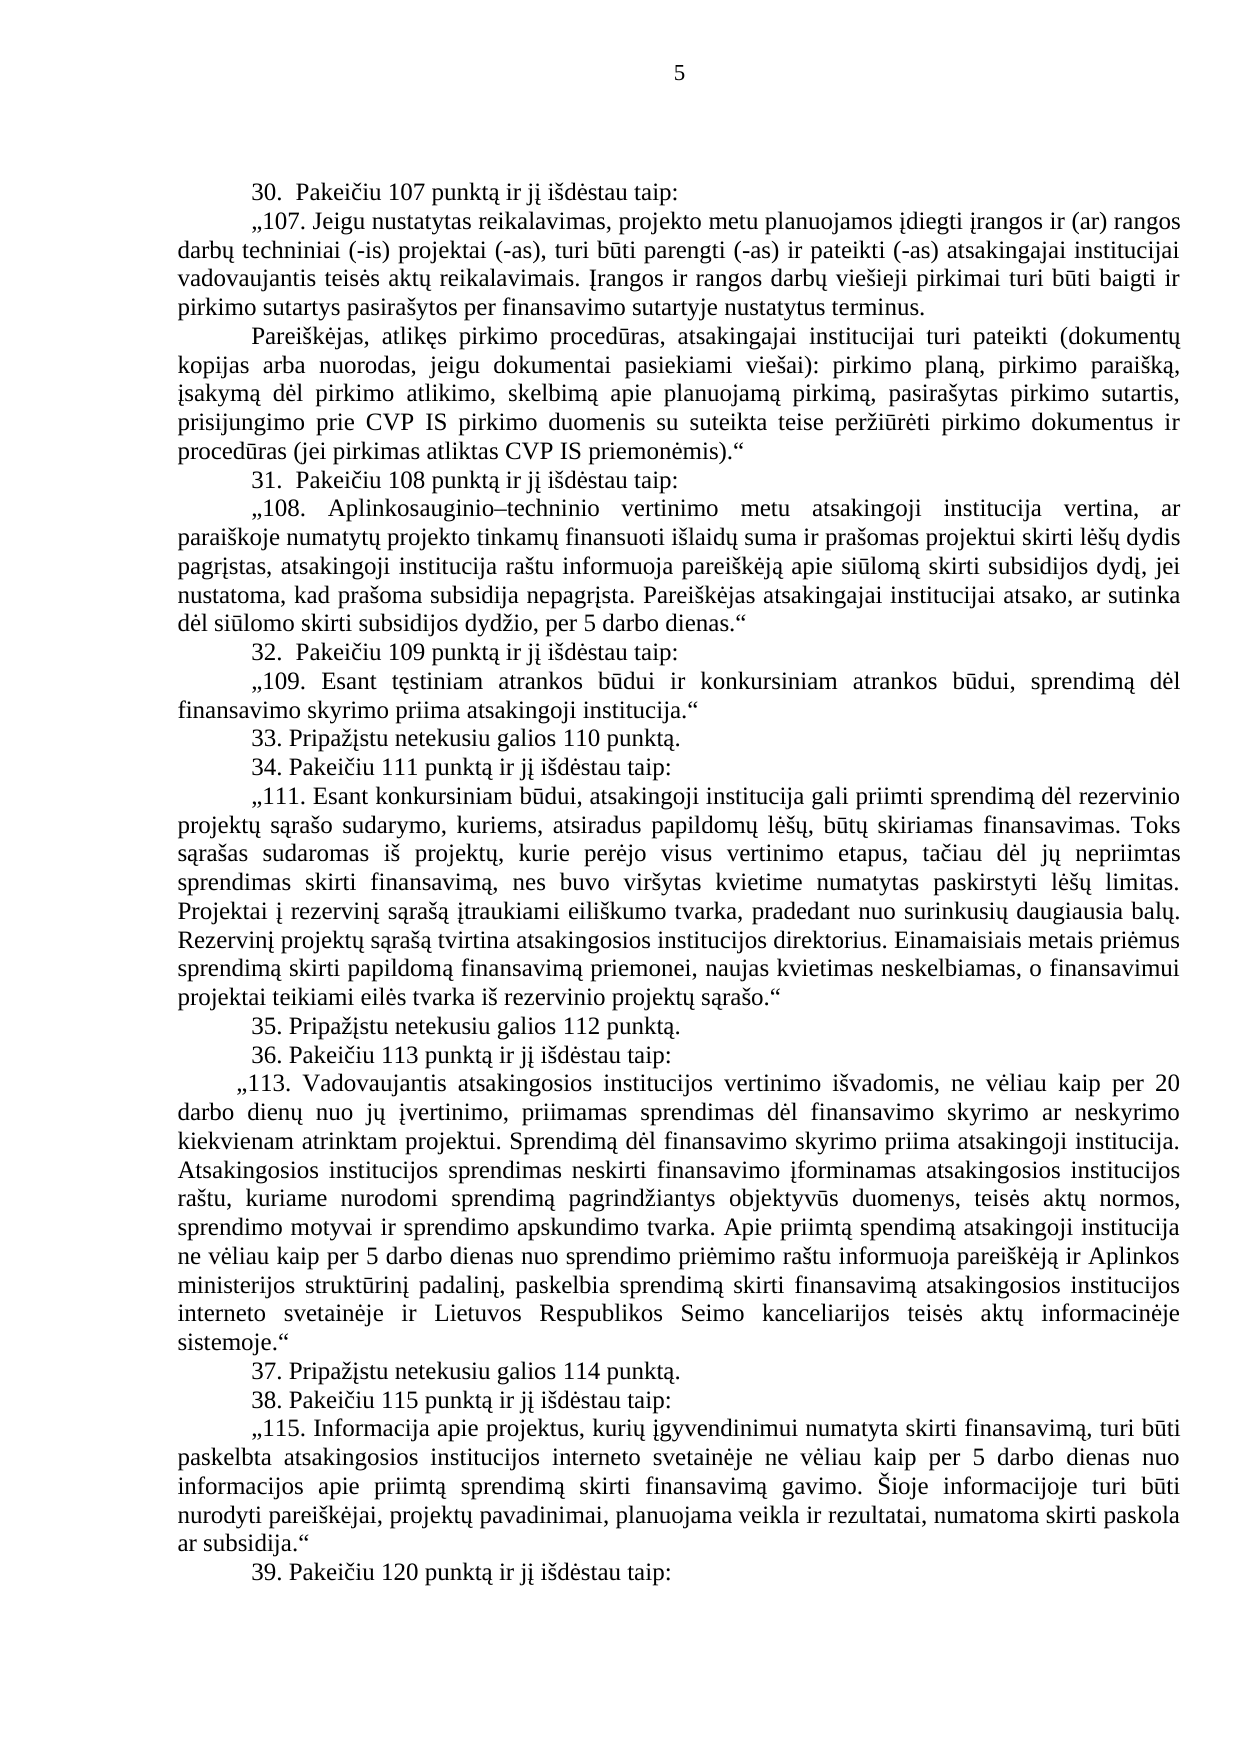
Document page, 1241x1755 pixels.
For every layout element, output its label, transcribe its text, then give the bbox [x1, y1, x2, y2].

text „108. Aplinkosauginio–techninio vertinimo metu atsakingoji institucija vertina, ar paraiškoje numatytų projekto tinkamų finansuoti išlaidų suma ir prašomas projektui skirti lėšų dydis pagrįstas, atsakingoji institucija raštu informuoja pareiškėją apie siūlomą skirti subsidijos dydį, jei nustatoma, kad prašoma subsidija nepagrįsta. Pareiškėjas atsakingajai institucijai atsako, ar sutinka dėl siūlomo skirti subsidijos dydžio, per 5 darbo dienas.“ [177, 493, 1181, 637]
text 33. Pripažįstu netekusiu galios 110 punktą. [177, 723, 1181, 752]
text 31. Pakeičiu 108 punktą ir jį išdėstau taip: [177, 465, 1181, 493]
text 38. Pakeičiu 115 punktą ir jį išdėstau taip: [177, 1385, 1181, 1413]
text „115. Informacija apie projektus, kurių įgyvendinimui numatyta skirti finansavimą, turi būti paskelbta atsakingosios institucijos interneto svetainėje ne vėliau kaip per 5 darbo dienas nuo informacijos apie priimtą sprendimą skirti finansavimą gavimo. Šioje informacijoje turi būti nurodyti pareiškėjai, projektų pavadinimai, planuojama veikla ir rezultatai, numatoma skirti paskola ar subsidija.“ [177, 1413, 1181, 1557]
text 30. Pakeičiu 107 punktą ir jį išdėstau taip: [177, 177, 1181, 206]
text „113. Vadovaujantis atsakingosios institucijos vertinimo išvadomis, ne vėliau kaip per 20 darbo dienų nuo jų įvertinimo, priimamas sprendimas dėl finansavimo skyrimo ar neskyrimo kiekvienam atrinktam projektui. Sprendimą dėl finansavimo skyrimo priima atsakingoji institucija. Atsakingosios institucijos sprendimas neskirti finansavimo įforminamas atsakingosios institucijos raštu, kuriame nurodomi sprendimą pagrindžiantys objektyvūs duomenys, teisės aktų normos, sprendimo motyvai ir sprendimo apskundimo tvarka. Apie priimtą spendimą atsakingoji institucija ne vėliau kaip per 5 darbo dienas nuo sprendimo priėmimo raštu informuoja pareiškėją ir Aplinkos ministerijos struktūrinį padalinį, paskelbia sprendimą skirti finansavimą atsakingosios institucijos interneto svetainėje ir Lietuvos Respublikos Seimo kanceliarijos teisės aktų informacinėje sistemoje.“ [177, 1068, 1181, 1356]
text 32. Pakeičiu 109 punktą ir jį išdėstau taip: [177, 637, 1181, 666]
text 34. Pakeičiu 111 punktą ir jį išdėstau taip: [177, 752, 1181, 781]
text 37. Pripažįstu netekusiu galios 114 punktą. [177, 1356, 1181, 1385]
text Pareiškėjas, atlikęs pirkimo procedūras, atsakingajai institucijai turi pateikti (dokumentų kopijas arba nuorodas, jeigu dokumentai pasiekiami viešai): pirkimo planą, pirkimo paraišką, įsakymą dėl pirkimo atlikimo, skelbimą apie planuojamą pirkimą, pasirašytas pirkimo sutartis, prisijungimo prie CVP IS pirkimo duomenis su suteikta teise peržiūrėti pirkimo dokumentus ir procedūras (jei pirkimas atliktas CVP IS priemonėmis).“ [177, 321, 1181, 465]
text 39. Pakeičiu 120 punktą ir jį išdėstau taip: [177, 1557, 1181, 1586]
text 36. Pakeičiu 113 punktą ir jį išdėstau taip: [177, 1040, 1181, 1068]
text 35. Pripažįstu netekusiu galios 112 punktą. [177, 1011, 1181, 1040]
text „109. Esant tęstiniam atrankos būdui ir konkursiniam atrankos būdui, sprendimą dėl finansavimo skyrimo priima atsakingoji institucija.“ [177, 666, 1181, 723]
text „107. Jeigu nustatytas reikalavimas, projekto metu planuojamos įdiegti įrangos ir (ar) rangos darbų techniniai (-is) projektai (-as), turi būti parengti (-as) ir pateikti (-as) atsakingajai institucijai vadovaujantis teisės aktų reikalavimais. Įrangos ir rangos darbų viešieji pirkimai turi būti baigti ir pirkimo sutartys pasirašytos per finansavimo sutartyje nustatytus terminus. [177, 206, 1181, 321]
text „111. Esant konkursiniam būdui, atsakingoji institucija gali priimti sprendimą dėl rezervinio projektų sąrašo sudarymo, kuriems, atsiradus papildomų lėšų, būtų skiriamas finansavimas. Toks sąrašas sudaromas iš projektų, kurie perėjo visus vertinimo etapus, tačiau dėl jų nepriimtas sprendimas skirti finansavimą, nes buvo viršytas kvietime numatytas paskirstyti lėšų limitas. Projektai į rezervinį sąrašą įtraukiami eiliškumo tvarka, pradedant nuo surinkusių daugiausia balų. Rezervinį projektų sąrašą tvirtina atsakingosios institucijos direktorius. Einamaisiais metais priėmus sprendimą skirti papildomą finansavimą priemonei, naujas kvietimas neskelbiamas, o finansavimui projektai teikiami eilės tvarka iš rezervinio projektų sąrašo.“ [177, 781, 1181, 1011]
